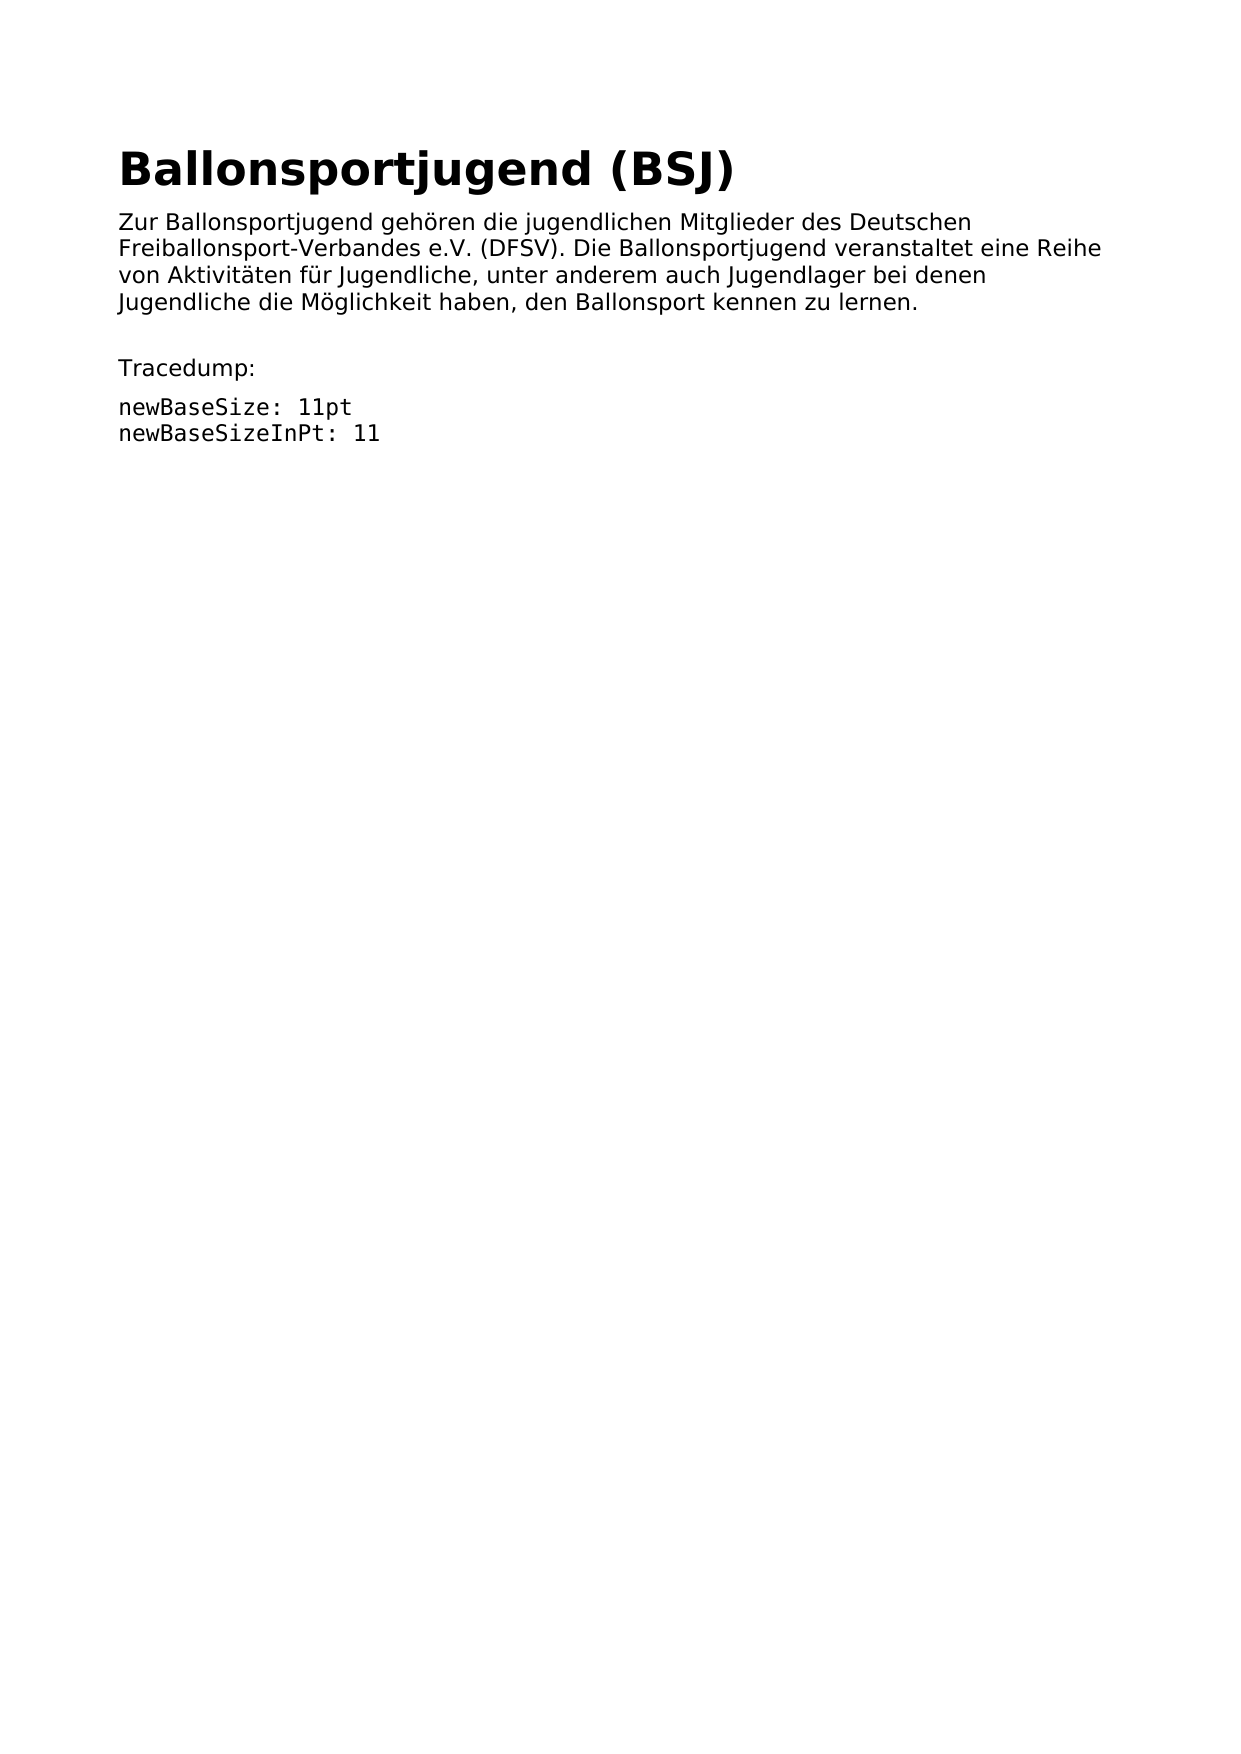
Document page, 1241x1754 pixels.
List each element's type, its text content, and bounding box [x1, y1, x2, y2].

subtitle Ballonsportjugend (BSJ) [118, 143, 1122, 196]
text Zur Ballonsportjugend gehören die jugendlichen Mitglieder des Deutschen Freiballonsport-Verbandes e.V. (DFSV). Die Ballonsportjugend veranstaltet eine Reihe von Aktivitäten für Jugendliche, unter anderem auch Jugendlager bei denen Jugendliche die Möglichkeit haben, den Ballonsport kennen zu lernen. [118, 209, 1122, 316]
text newBaseSize: 11pt newBaseSizeInPt: 11 [118, 394, 1122, 447]
text Tracedump: [118, 328, 1122, 381]
